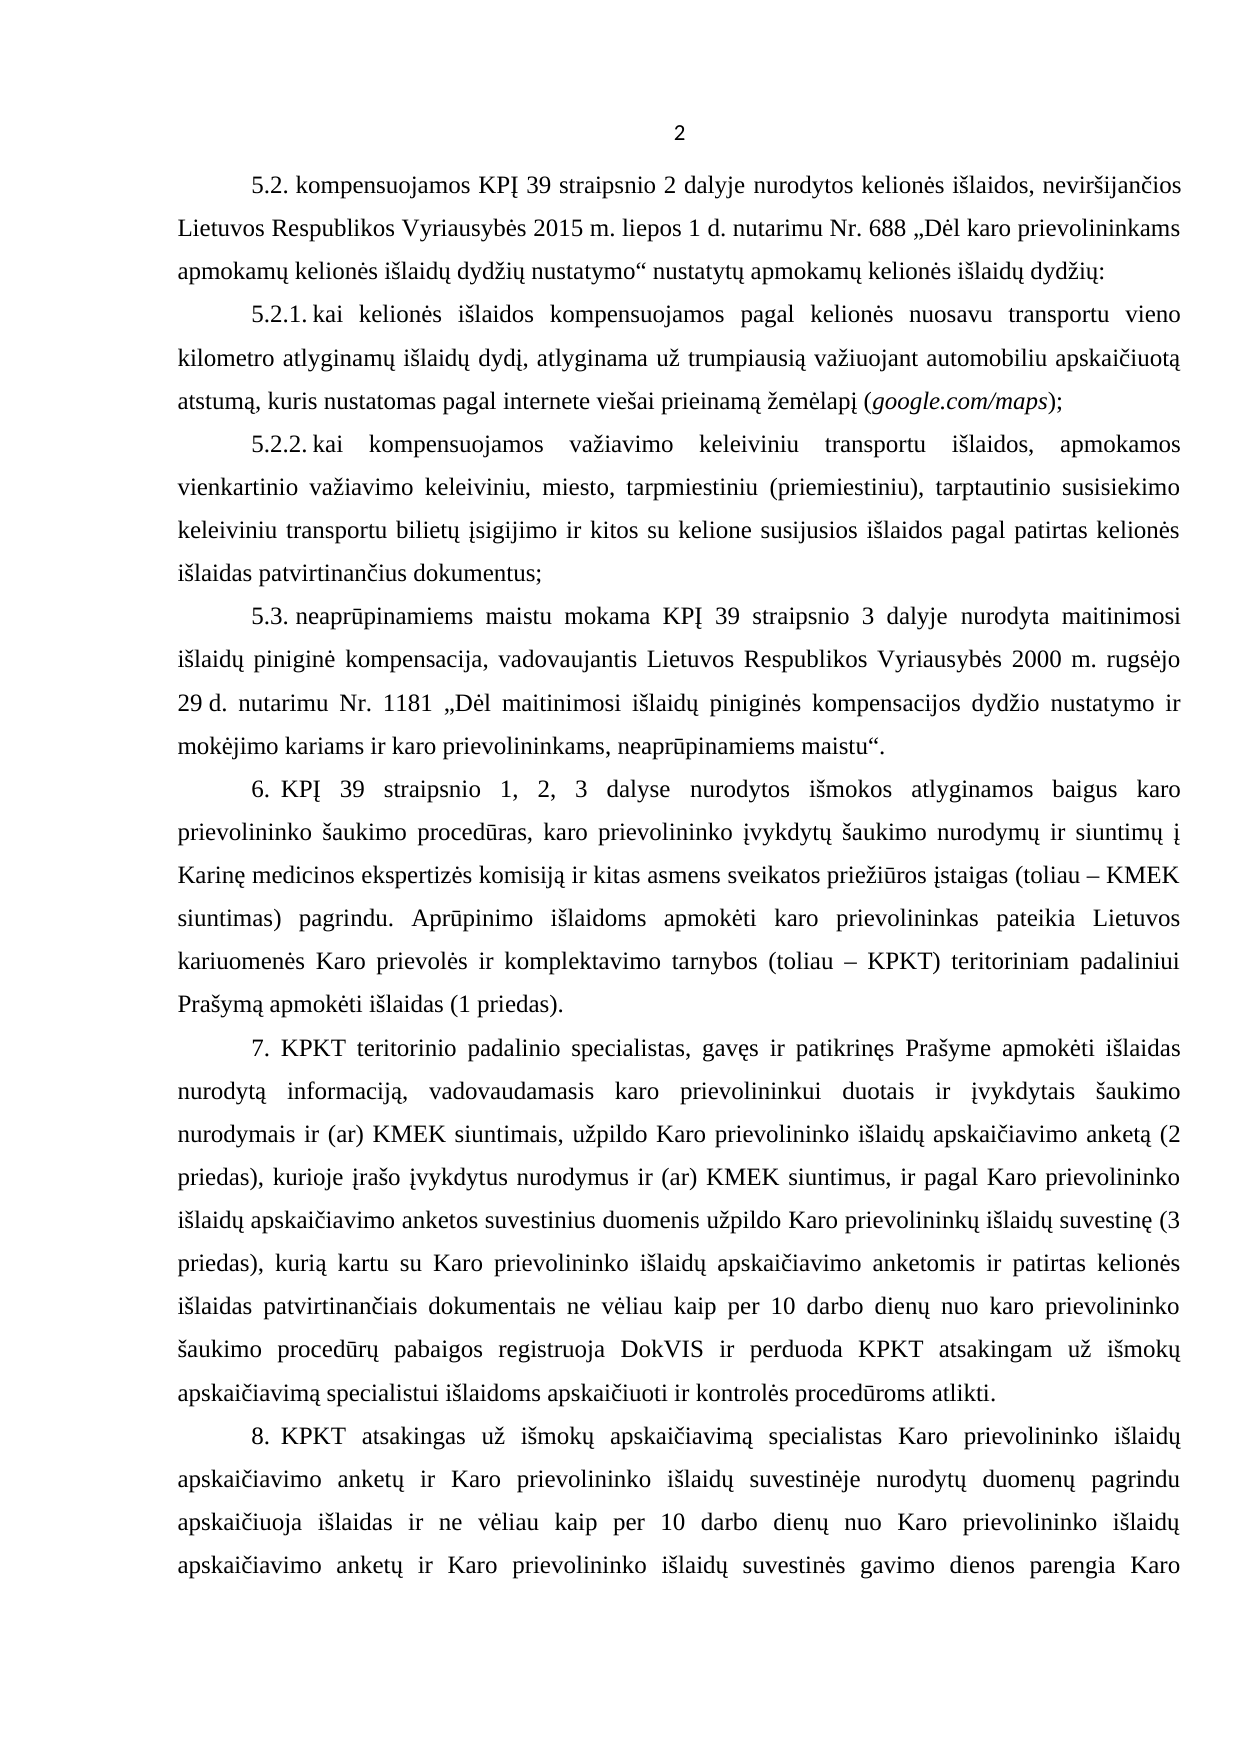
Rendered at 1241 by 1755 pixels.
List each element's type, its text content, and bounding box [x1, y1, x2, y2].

text 8. KPKT atsakingas už išmokų apskaičiavimą specialistas Karo prievolininko išlaidų apskaičiavimo anketų ir Karo prievolininko išlaidų suvestinėje nurodytų duomenų pagrindu apskaičiuoja išlaidas ir ne vėliau kaip per 10 darbo dienų nuo Karo prievolininko išlaidų apskaičiavimo anketų ir Karo prievolininko išlaidų suvestinės gavimo dienos parengia Karo [177, 1421, 1181, 1579]
text 5.2.2. kai kompensuojamos važiavimo keleiviniu transportu išlaidos, apmokamos vienkartinio važiavimo keleiviniu, miesto, tarpmiestiniu (priemiestiniu), tarptautinio susisiekimo keleiviniu transportu bilietų įsigijimo ir kitos su kelione susijusios išlaidos pagal patirtas kelionės išlaidas patvirtinančius dokumentus; [177, 429, 1181, 587]
text 7. KPKT teritorinio padalinio specialistas, gavęs ir patikrinęs Prašyme apmokėti išlaidas nurodytą informaciją, vadovaudamasis karo prievolininkui duotais ir įvykdytais šaukimo nurodymais ir (ar) KMEK siuntimais, užpildo Karo prievolininko išlaidų apskaičiavimo anketą (2 priedas), kurioje įrašo įvykdytus nurodymus ir (ar) KMEK siuntimus, ir pagal Karo prievolininko išlaidų apskaičiavimo anketos suvestinius duomenis užpildo Karo prievolininkų išlaidų suvestinę (3 priedas), kurią kartu su Karo prievolininko išlaidų apskaičiavimo anketomis ir patirtas kelionės išlaidas patvirtinančiais dokumentais ne vėliau kaip per 10 darbo dienų nuo karo prievolininko šaukimo procedūrų pabaigos registruoja DokVIS ir perduoda KPKT atsakingam už išmokų apskaičiavimą specialistui išlaidoms apskaičiuoti ir kontrolės procedūroms atlikti. [177, 1033, 1181, 1406]
text 5.2. kompensuojamos KPĮ 39 straipsnio 2 dalyje nurodytos kelionės išlaidos, neviršijančios Lietuvos Respublikos Vyriausybės 2015 m. liepos 1 d. nutarimu Nr. 688 „Dėl karo prievolininkams apmokamų kelionės išlaidų dydžių nustatymo“ nustatytų apmokamų kelionės išlaidų dydžių: [177, 170, 1181, 285]
text 5.2.1. kai kelionės išlaidos kompensuojamos pagal kelionės nuosavu transportu vieno kilometro atlyginamų išlaidų dydį, atlyginama už trumpiausią važiuojant automobiliu apskaičiuotą atstumą, kuris nustatomas pagal internete viešai prieinamą žemėlapį (google.com/maps); [177, 299, 1181, 414]
text 6. KPĮ 39 straipsnio 1, 2, 3 dalyse nurodytos išmokos atlyginamos baigus karo prievolininko šaukimo procedūras, karo prievolininko įvykdytų šaukimo nurodymų ir siuntimų į Karinę medicinos ekspertizės komisiją ir kitas asmens sveikatos priežiūros įstaigas (toliau – KMEK siuntimas) pagrindu. Aprūpinimo išlaidoms apmokėti karo prievolininkas pateikia Lietuvos kariuomenės Karo prievolės ir komplektavimo tarnybos (toliau – KPKT) teritoriniam padaliniui Prašymą apmokėti išlaidas (1 priedas). [177, 774, 1181, 1018]
text 5.3. neaprūpinamiems maistu mokama KPĮ 39 straipsnio 3 dalyje nurodyta maitinimosi išlaidų piniginė kompensacija, vadovaujantis Lietuvos Respublikos Vyriausybės 2000 m. rugsėjo 29 d. nutarimu Nr. 1181 „Dėl maitinimosi išlaidų piniginės kompensacijos dydžio nustatymo ir mokėjimo kariams ir karo prievolininkams, neaprūpinamiems maistu“. [177, 601, 1181, 759]
